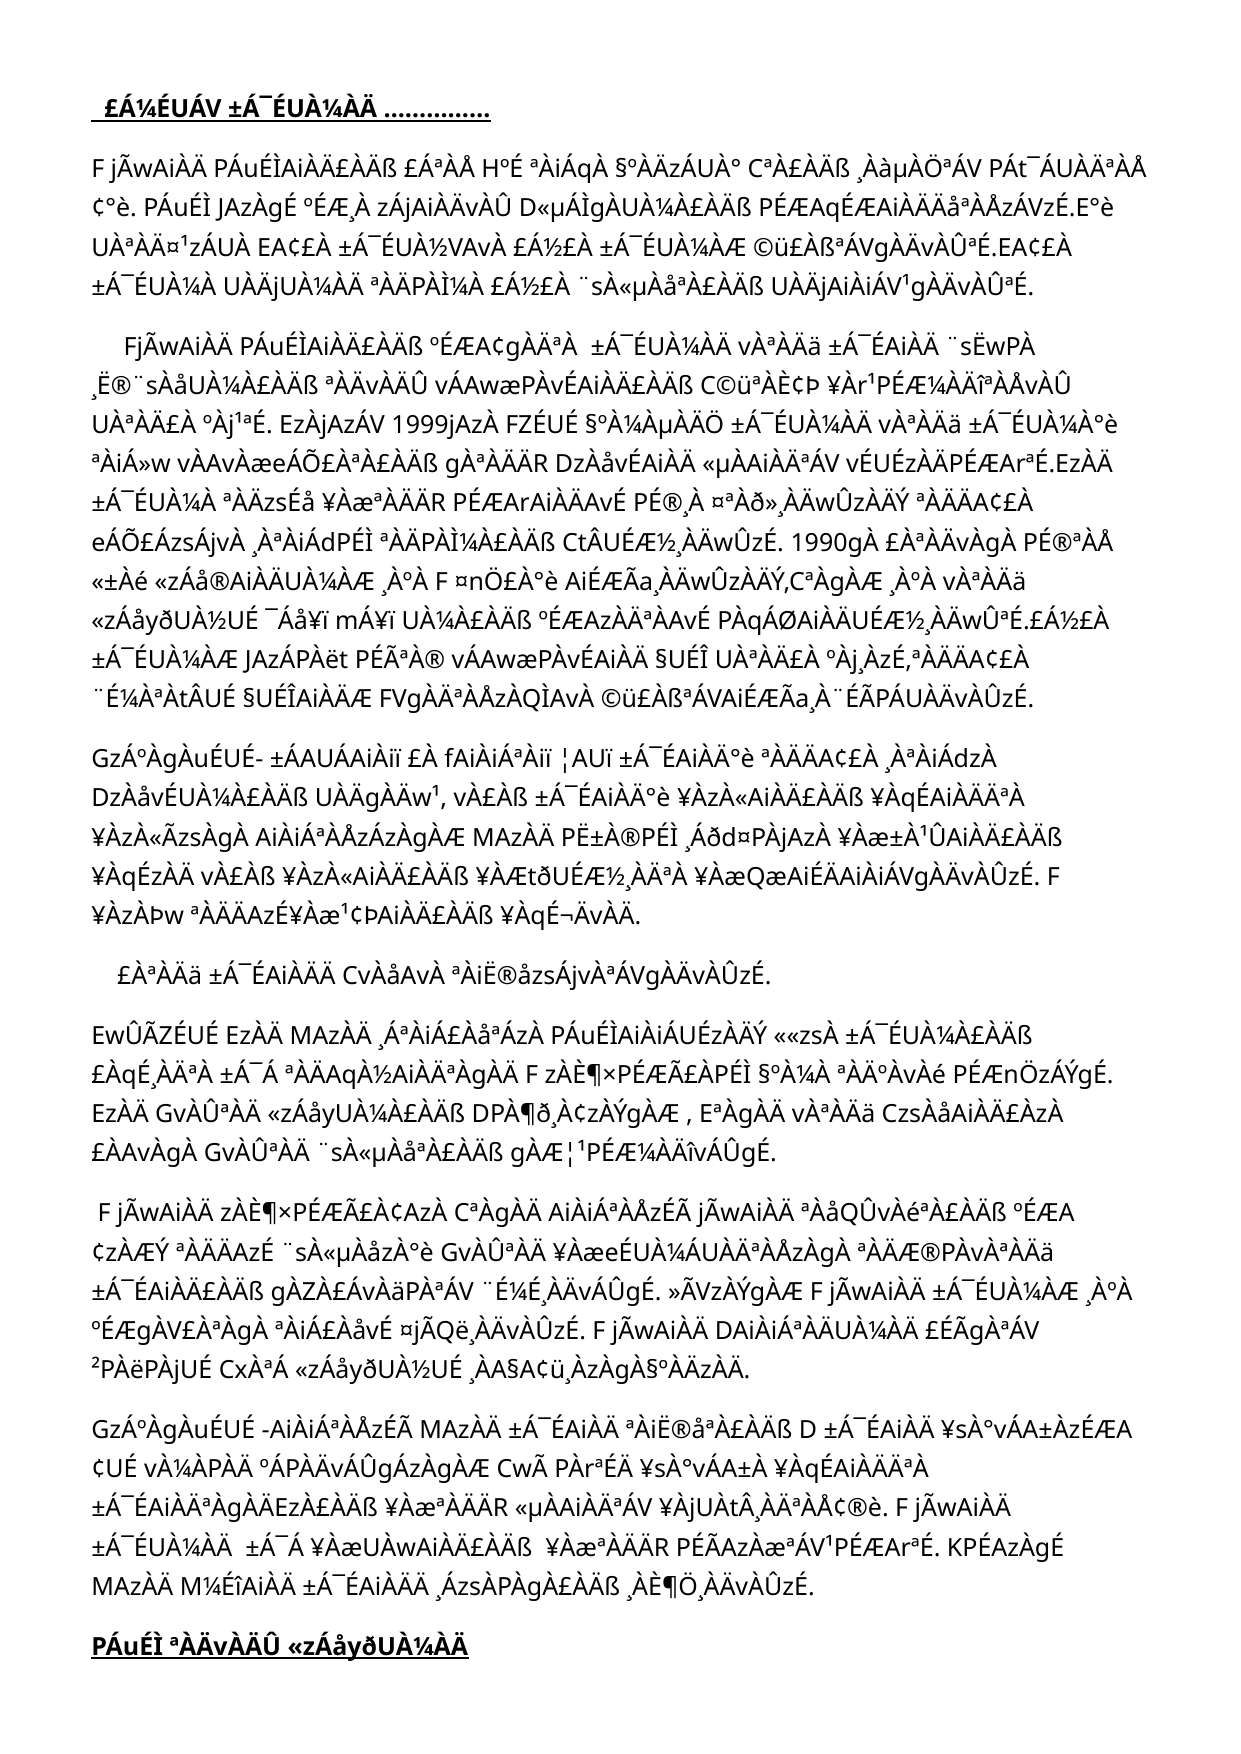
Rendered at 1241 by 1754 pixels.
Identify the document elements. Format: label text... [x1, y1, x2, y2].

text EwÛÃZÉUÉ EzÀÄ MAzÀÄ ¸ÁªÀiÁ£ÀåªÁzÀ PÁuÉÌAiÀiÁUÉzÀÄÝ ««zsÀ ±Á¯ÉUÀ¼À£ÀÄß £ÀqÉ¸ÀÄªÀ ±Á¯Á ªÀÄAqÀ½AiÀÄªÀgÀÄ F zÀÈ¶×PÉÆÃ£ÀPÉÌ §ºÀ¼À ªÀÄºÀvÀé PÉÆnÖzÁÝgÉ. EzÀÄ GvÀÛªÀÄ «zÁåyUÀ¼À£ÀÄß DPÀ¶ð¸À¢zÀÝgÀÆ , EªÀgÀÄ vÀªÀÄä CzsÀåAiÀÄ£ÀzÀ £ÀAvÀgÀ GvÀÛªÀÄ ¨sÀ«µÀåªÀ£ÀÄß gÀÆ¦¹PÉÆ¼ÀÄîvÁÛgÉ. [91, 1018, 1149, 1169]
text £Á¼ÉUÁV ±Á¯ÉUÀ¼ÀÄ …………… [91, 91, 1149, 125]
text FjÃwAiÀÄ PÁuÉÌAiÀÄ£ÀÄß ºÉÆA¢gÀÄªÀ ±Á¯ÉUÀ¼ÀÄ vÀªÀÄä ±Á¯ÉAiÀÄ ¨sËwPÀ ¸Ë®¨sÀåUÀ¼À£ÀÄß ªÀÄvÀÄÛ vÁAwæPÀvÉAiÀÄ£ÀÄß C©üªÀÈ¢Þ ¥Àr¹PÉÆ¼ÀÄîªÀÅvÀÛ UÀªÀÄ£À ºÀj¹ªÉ. EzÀjAzÁV 1999jAzÀ FZÉUÉ §ºÀ¼ÀµÀÄÖ ±Á¯ÉUÀ¼ÀÄ vÀªÀÄä ±Á¯ÉUÀ¼À°è ªÀiÁ»w vÀAvÀæeÁÕ£ÀªÀ£ÀÄß gÀªÀÄÄR DzÀåvÉAiÀÄ «µÀAiÀÄªÁV vÉUÉzÀÄPÉÆArªÉ.EzÀÄ ±Á¯ÉUÀ¼À ªÀÄzsÉå ¥ÀæªÀÄÄR PÉÆArAiÀÄAvÉ PÉ®¸À ¤ªÀð»¸ÀÄwÛzÀÄÝ ªÀÄÄA¢£À eÁÕ£ÁzsÁjvÀ ¸ÀªÀiÁdPÉÌ ªÀÄPÀÌ¼À£ÀÄß CtÂUÉÆ½¸ÀÄwÛzÉ. 1990gÀ £ÀªÀÄvÀgÀ PÉ®ªÀÅ «±Àé «zÁå®AiÀÄUÀ¼ÀÆ ¸ÀºÀ F ¤nÖ£À°è AiÉÆÃa¸ÀÄwÛzÀÄÝ,CªÀgÀÆ ¸ÀºÀ vÀªÀÄä «zÁåyðUÀ½UÉ ¯Áå¥ï mÁ¥ï UÀ¼À£ÀÄß ºÉÆAzÀÄªÀAvÉ PÀqÁØAiÀÄUÉÆ½¸ÀÄwÛªÉ.£Á½£À ±Á¯ÉUÀ¼ÀÆ JAzÁPÀët PÉÃªÀ® vÁAwæPÀvÉAiÀÄ §UÉÎ UÀªÀÄ£À ºÀj¸ÀzÉ,ªÀÄÄA¢£À ¨É¼ÀªÀtÂUÉ §UÉÎAiÀÄÆ FVgÀÄªÀÅzÀQÌAvÀ ©ü£ÀßªÁVAiÉÆÃa¸À¨ÉÃPÁUÀÄvÀÛzÉ. [91, 328, 1149, 715]
text GzÁºÀgÀuÉUÉ -AiÀiÁªÀÅzÉÃ MAzÀÄ ±Á¯ÉAiÀÄ ªÀiË®åªÀ£ÀÄß D ±Á¯ÉAiÀÄ ¥sÀ°vÁA±ÀzÉÆA¢UÉ vÀ¼ÀPÀÄ ºÁPÀÄvÁÛgÁzÀgÀÆ CwÃ PÀrªÉÄ ¥sÀ°vÁA±À ¥ÀqÉAiÀÄÄªÀ ±Á¯ÉAiÀÄªÀgÀÄEzÀ£ÀÄß ¥ÀæªÀÄÄR «µÀAiÀÄªÁV ¥ÀjUÀtÂ¸ÀÄªÀÅ¢®è. F jÃwAiÀÄ ±Á¯ÉUÀ¼ÀÄ ±Á¯Á ¥ÀæUÀwAiÀÄ£ÀÄß ¥ÀæªÀÄÄR PÉÃAzÀæªÁV¹PÉÆArªÉ. KPÉAzÀgÉ MAzÀÄ M¼ÉîAiÀÄ ±Á¯ÉAiÀÄÄ ¸ÁzsÀPÀgÀ£ÀÄß ¸ÀÈ¶Ö¸ÀÄvÀÛzÉ. [91, 1412, 1149, 1602]
text F jÃwAiÀÄ PÁuÉÌAiÀÄ£ÀÄß £ÁªÀÅ HºÉ ªÀiÁqÀ §ºÀÄzÁUÀ° CªÀ£ÀÄß ¸ÀàµÀÖªÁV PÁt¯ÁUÀÄªÀÅ¢°è. PÁuÉÌ JAzÀgÉ ºÉÆ¸À zÁjAiÀÄvÀÛ D«µÁÌgÀUÀ¼À£ÀÄß PÉÆAqÉÆAiÀÄÄåªÀÅzÁVzÉ.E°è UÀªÀÄ¤¹zÁUÀ EA¢£À ±Á¯ÉUÀ½VAvÀ £Á½£À ±Á¯ÉUÀ¼ÀÆ ©ü£ÀßªÁVgÀÄvÀÛªÉ.EA¢£À ±Á¯ÉUÀ¼À UÀÄjUÀ¼ÀÄ ªÀÄPÀÌ¼À £Á½£À ¨sÀ«µÀåªÀ£ÀÄß UÀÄjAiÀiÁV¹gÀÄvÀÛªÉ. [91, 151, 1149, 302]
text F jÃwAiÀÄ zÀÈ¶×PÉÆÃ£À¢AzÀ CªÀgÀÄ AiÀiÁªÀÅzÉÃ jÃwAiÀÄ ªÀåQÛvÀéªÀ£ÀÄß ºÉÆA¢zÀÆÝ ªÀÄÄAzÉ ¨sÀ«µÀåzÀ°è GvÀÛªÀÄ ¥ÀæeÉUÀ¼ÁUÀÄªÀÅzÀgÀ ªÀÄÆ®PÀvÀªÀÄä ±Á¯ÉAiÀÄ£ÀÄß gÀZÀ£ÁvÀäPÀªÁV ¨É¼É¸ÀÄvÁÛgÉ. »ÃVzÀÝgÀÆ F jÃwAiÀÄ ±Á¯ÉUÀ¼ÀÆ ¸ÀºÀ ºÉÆgÀV£ÀªÀgÀ ªÀiÁ£ÀåvÉ ¤jÃQë¸ÀÄvÀÛzÉ. F jÃwAiÀÄ DAiÀiÁªÀÄUÀ¼ÀÄ £ÉÃgÀªÁV ²PÀëPÀjUÉ CxÀªÁ «zÁåyðUÀ½UÉ ¸ÀA§A¢ü¸ÀzÀgÀ§ºÀÄzÀÄ. [91, 1195, 1149, 1386]
text £ÀªÀÄä ±Á¯ÉAiÀÄÄ CvÀåAvÀ ªÀiË®åzsÁjvÀªÁVgÀÄvÀÛzÉ. [91, 958, 1149, 992]
text GzÁºÀgÀuÉUÉ- ±ÁAUÁAiÀiï £À fAiÀiÁªÀiï ¦AUï ±Á¯ÉAiÀÄ°è ªÀÄÄA¢£À ¸ÀªÀiÁdzÀ DzÀåvÉUÀ¼À£ÀÄß UÀÄgÀÄw¹, vÀ£Àß ±Á¯ÉAiÀÄ°è ¥ÀzÀ«AiÀÄ£ÀÄß ¥ÀqÉAiÀÄÄªÀ ¥ÀzÀ«ÃzsÀgÀ AiÀiÁªÀÅzÁzÀgÀÆ MAzÀÄ PË±À®PÉÌ ¸Áðd¤PÀjAzÀ ¥Àæ±À¹ÛAiÀÄ£ÀÄß ¥ÀqÉzÀÄ vÀ£Àß ¥ÀzÀ«AiÀÄ£ÀÄß ¥ÀÆtðUÉÆ½¸ÀÄªÀ ¥ÀæQæAiÉÄAiÀiÁVgÀÄvÀÛzÉ. F ¥ÀzÀÞw ªÀÄÄAzÉ¥Àæ¹¢ÞAiÀÄ£ÀÄß ¥ÀqÉ¬ÄvÀÄ. [91, 741, 1149, 932]
text PÁuÉÌ ªÀÄvÀÄÛ «zÁåyðUÀ¼ÀÄ [91, 1628, 1149, 1662]
